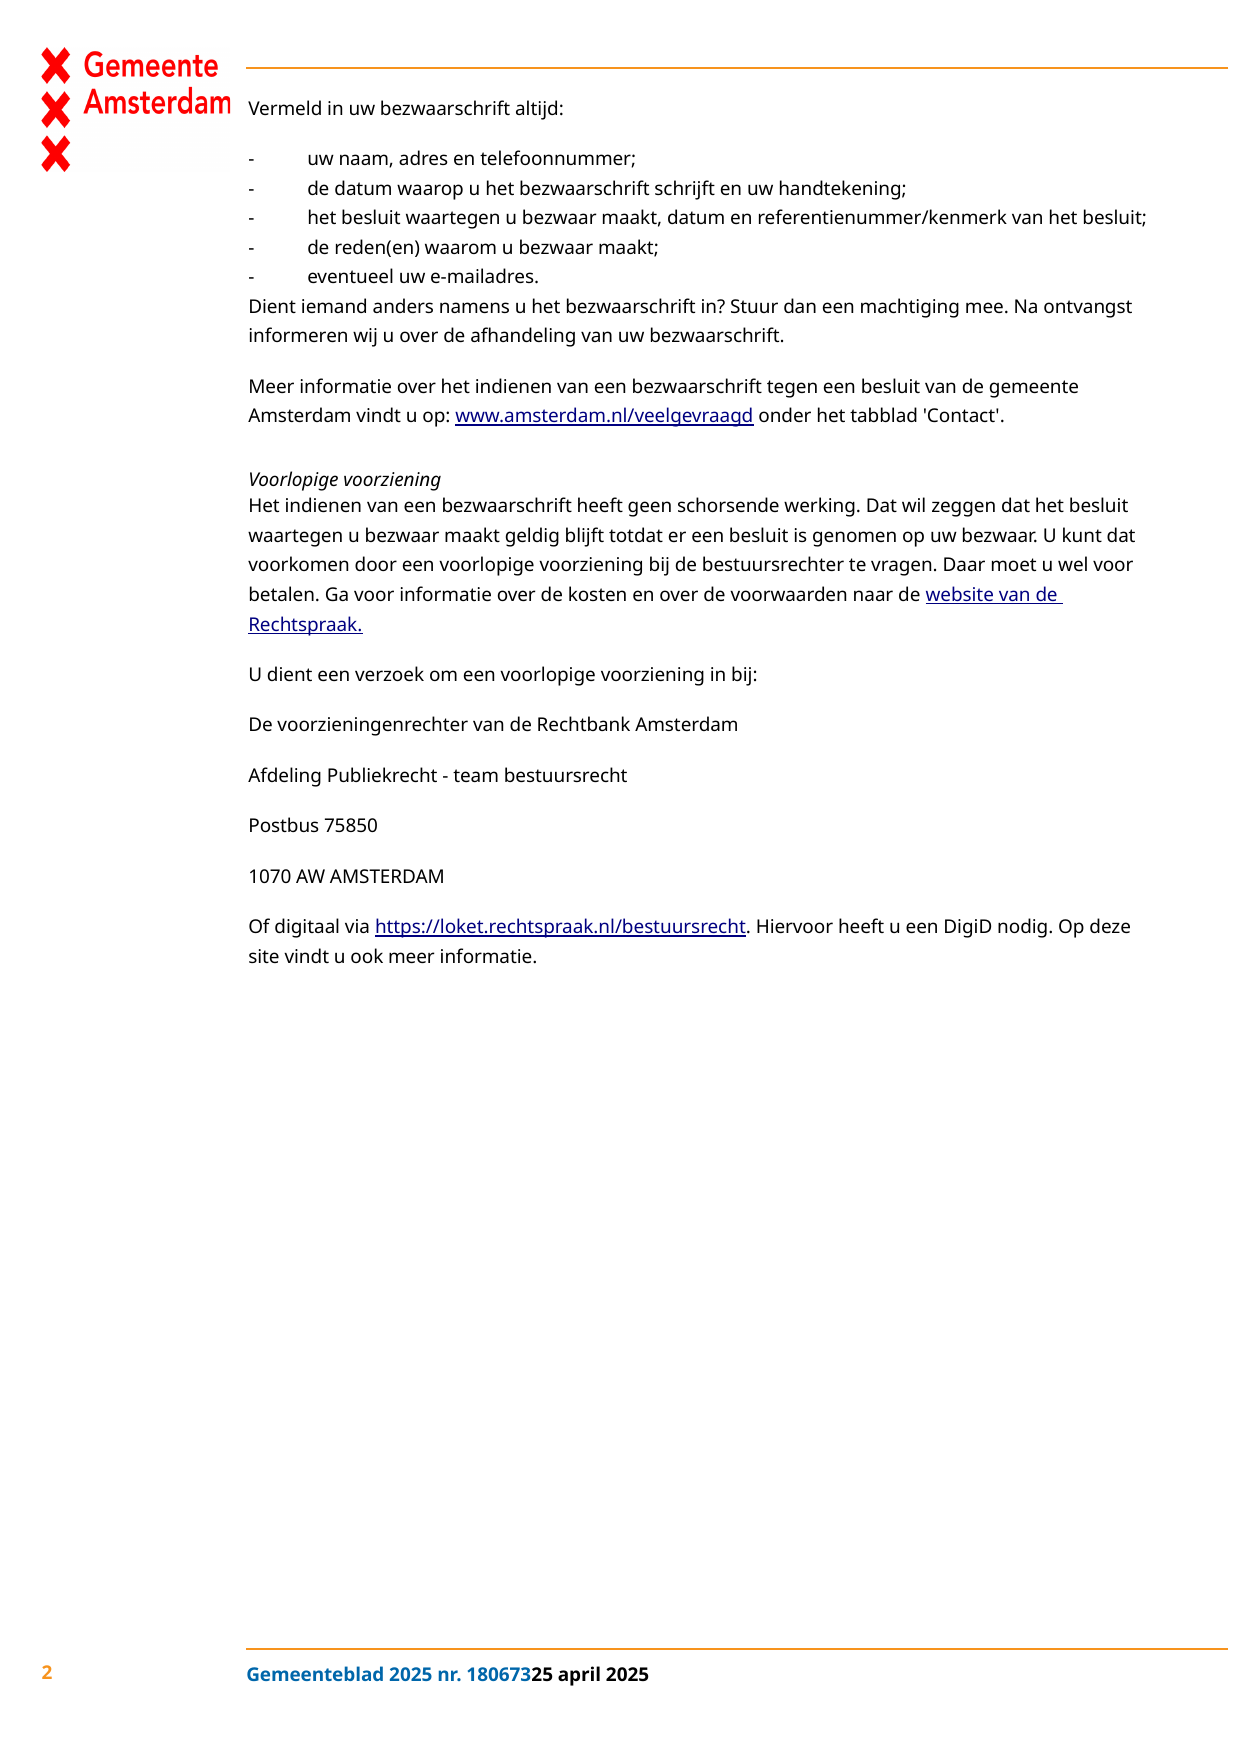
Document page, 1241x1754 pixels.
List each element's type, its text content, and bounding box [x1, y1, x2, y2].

text Afdeling Publiekrecht - team bestuursrecht [248, 762, 1152, 788]
list de reden(en) waarom u bezwaar maakt; [248, 234, 1152, 260]
text Postbus 75850 [248, 812, 1152, 838]
text Het indienen van een bezwaarschrift heeft geen schorsende werking. Dat wil zeggen dat het besluit waartegen u bezwaar maakt geldig blijft totdat er een besluit is genomen op uw bezwaar. U kunt dat voorkomen door een voorlopige voorziening bij de bestuursrechter te vragen. Daar moet u wel voor betalen. Ga voor informatie over de kosten en over de voorwaarden naar de website van de Rechtspraak. [248, 492, 1152, 636]
text Vermeld in uw bezwaarschrift altijd: [248, 95, 1152, 121]
text De voorzieningenrechter van de Rechtbank Amsterdam [248, 712, 1152, 737]
list de datum waarop u het bezwaarschrift schrijft en uw handtekening; [248, 175, 1152, 201]
text Dient iemand anders namens u het bezwaarschrift in? Stuur dan een machtiging mee. Na ontvangst informeren wij u over de afhandeling van uw bezwaarschrift. [248, 293, 1152, 348]
list het besluit waartegen u bezwaar maakt, datum en referentienummer/kenmerk van het besluit; [248, 204, 1152, 230]
list uw naam, adres en telefoonnummer; [248, 145, 1152, 171]
picture [41, 47, 231, 172]
text 1070 AW AMSTERDAM [248, 863, 1152, 888]
text Voorlopige voorziening [248, 467, 1152, 492]
list eventueel uw e-mailadres. [248, 263, 1152, 289]
text Of digitaal via https://loket.rechtspraak.nl/bestuursrecht. Hiervoor heeft u een DigiD nodig. Op deze site vindt u ook meer informatie. [248, 913, 1152, 968]
text U dient een verzoek om een voorlopige voorziening in bij: [248, 661, 1152, 687]
text Meer informatie over het indienen van een bezwaarschrift tegen een besluit van de gemeente Amsterdam vindt u op: www.amsterdam.nl/veelgevraagd onder het tabblad 'Contact'. [248, 373, 1152, 428]
